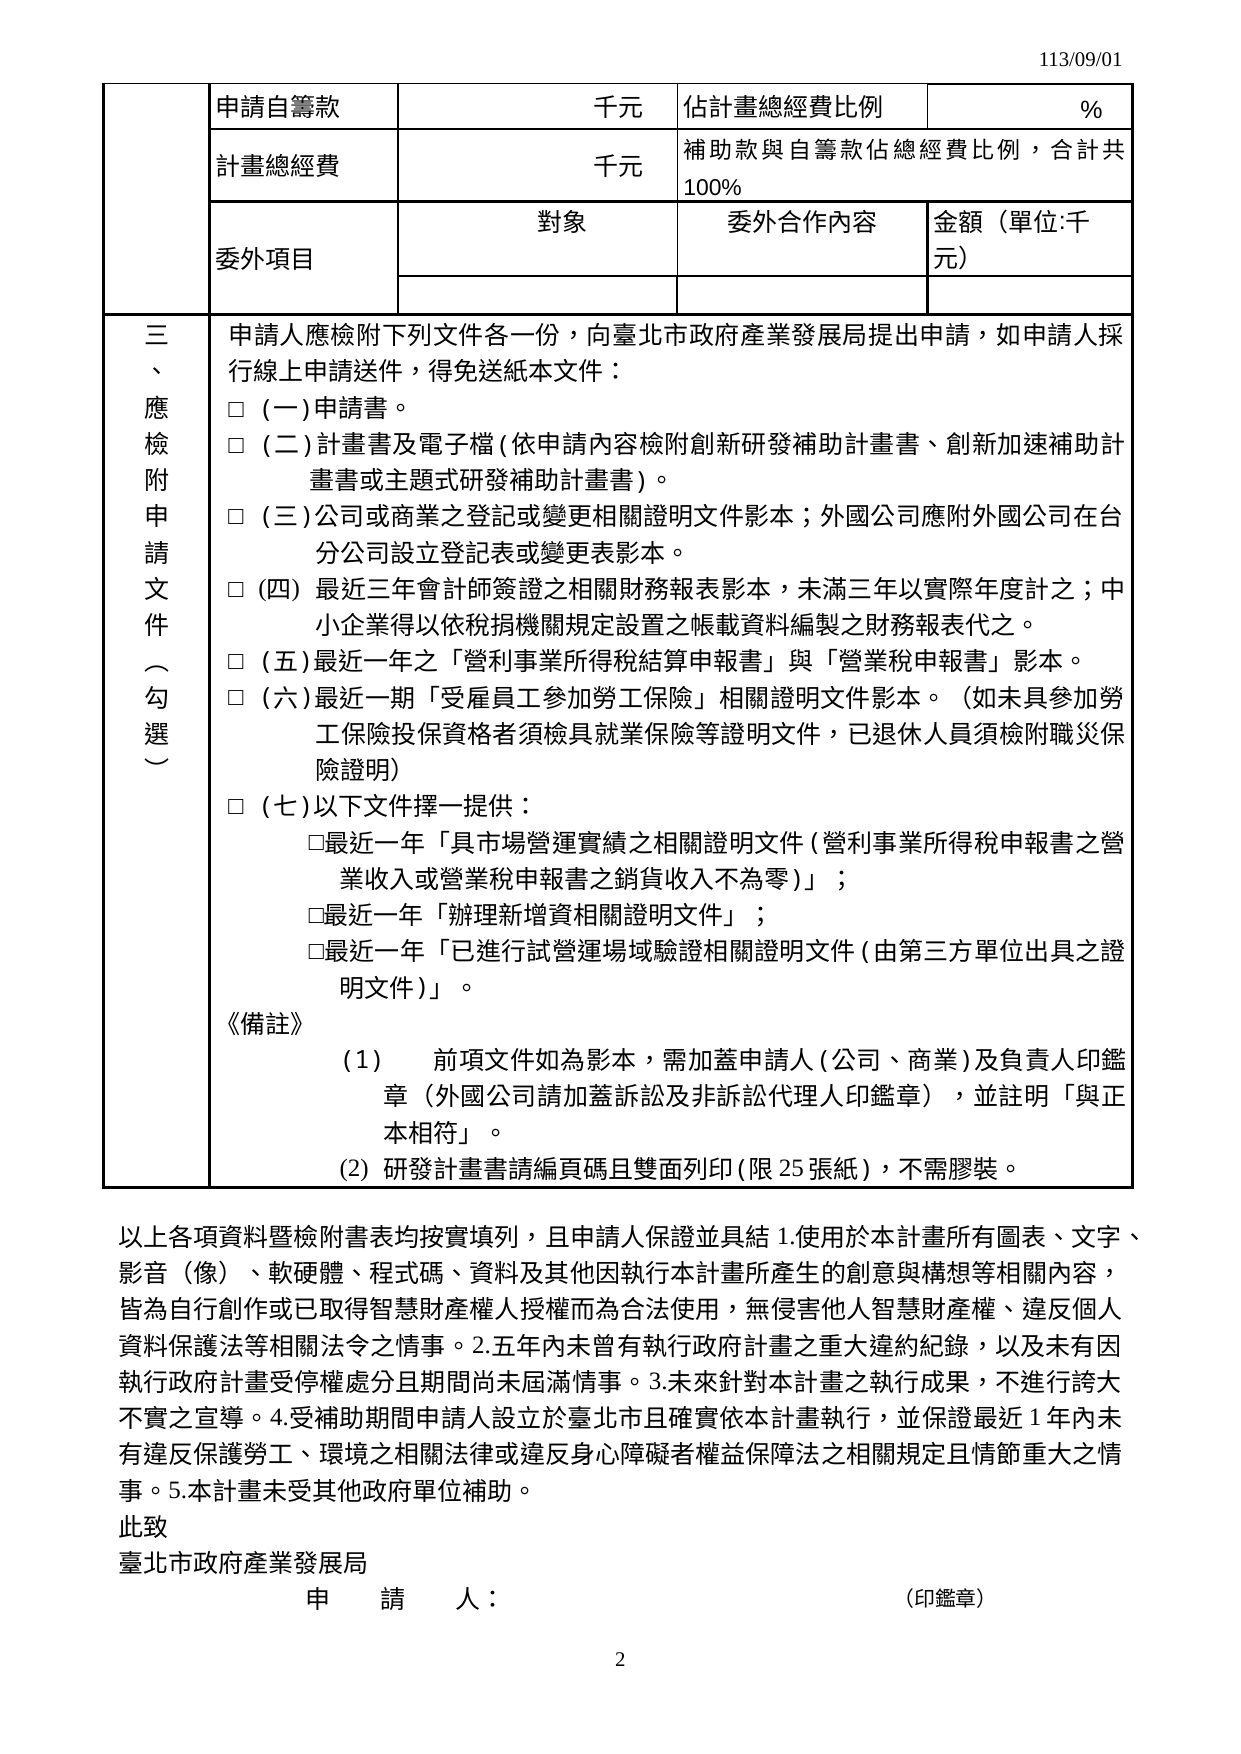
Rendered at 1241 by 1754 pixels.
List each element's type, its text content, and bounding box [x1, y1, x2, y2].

table_cell 對象 [399, 203, 677, 275]
text 此致 [118, 1507, 1122, 1544]
table_cell [399, 84, 588, 127]
table_cell 補助款與自籌款佔總經費比例，合計共100% [678, 130, 1131, 200]
table_cell 申請自籌款 [211, 84, 397, 127]
table_cell 千元 [588, 130, 677, 200]
table_cell 申請人應檢附下列文件各一份，向臺北市政府產業發展局提出申請，如申請人採行線上申請送件，得免送紙本文件： □ (一)申請書。 □ (二)計畫書及電子檔(依申請內容檢附創新研發補助計畫書、創新加速補助計畫書或主題式研發補助計畫書)。 □ (三)公司或商業之登記或變更相關證明文件影本；外國公司應附外國公司在台分公司設立登記表或變更表影本。 □ (四) 最近三年會計師簽證之相關財務報表影本，未滿三年以實際年度計之；中小企業得以依稅捐機關規定設置之帳載資料編製之財務報表代之。 □ (五)最近一年之「營利事業所得稅結算申報書」與「營業稅申報書」影本。 □ (六)最近一期「受雇員工參加勞工保險」相關證明文件影本。（如未具參加勞工保險投保資格者須檢具就業保險等證明文件，已退休人員須檢附職災保險證明） □ (七)以下文件擇一提供： □最近一年「具市場營運實績之相關證明文件(營利事業所得稅申報書之營業收入或營業稅申報書之銷貨收入不為零)」； □最近一年「辦理新增資相關證明文件」； □最近一年「已進行試營運場域驗證相關證明文件(由第三方單位出具之證明文件)」。 《備註》 前項文件如為影本，需加蓋申請人(公司、商業)及負責人印鑑章（外國公司請加蓋訴訟及非訴訟代理人印鑑章），並註明「與正本相符」。 研發計畫書請編頁碼且雙面列印(限25張紙)，不需膠裝。 [211, 316, 1131, 1186]
table_cell 委外合作內容 [678, 203, 926, 275]
text 申 請 人： （印鑑章） [243, 1580, 1122, 1615]
text 臺北市政府產業發展局 [118, 1544, 1122, 1580]
table_cell [105, 84, 208, 312]
table_cell [929, 277, 1131, 312]
table_cell 計畫總經費 [211, 130, 397, 200]
table_cell 千元 [588, 84, 677, 127]
table_cell 三 、 應 檢 附 申 請 文 件 ︵ 勾 選 ︶ [105, 316, 208, 1186]
table_cell [678, 277, 926, 312]
table_cell 委外項目 [211, 203, 397, 312]
table_cell [399, 277, 676, 312]
table_cell [928, 85, 1074, 127]
table_cell 佔計畫總經費比例 [678, 84, 927, 127]
table_cell [399, 130, 588, 200]
table_cell 金額（單位:千元） [929, 203, 1131, 275]
table_cell % [1074, 85, 1131, 127]
text 以上各項資料暨檢附書表均按實填列，且申請人保證並具結1.使用於本計畫所有圖表、文字、影音（像）、軟硬體、程式碼、資料及其他因執行本計畫所產生的創意與構想等相關內容，皆為自行創作或已取得智慧財產權人授權而為合法使用，無侵害他人智慧財產權、違反個人資料保護法等相關法令之情事。2.五年內未曾有執行政府計畫之重大違約紀錄，以及未有因執行政府計畫受停權處分且期間尚未屆滿情事。3.未來針對本計畫之執行成果，不進行誇大不實之宣導。4.受補助期間申請人設立於臺北市且確實依本計畫執行，並保證最近1年內未有違反保護勞工、環境之相關法律或違反身心障礙者權益保障法之相關規定且情節重大之情事。5.本計畫未受其他政府單位補助。 [118, 1217, 1122, 1507]
